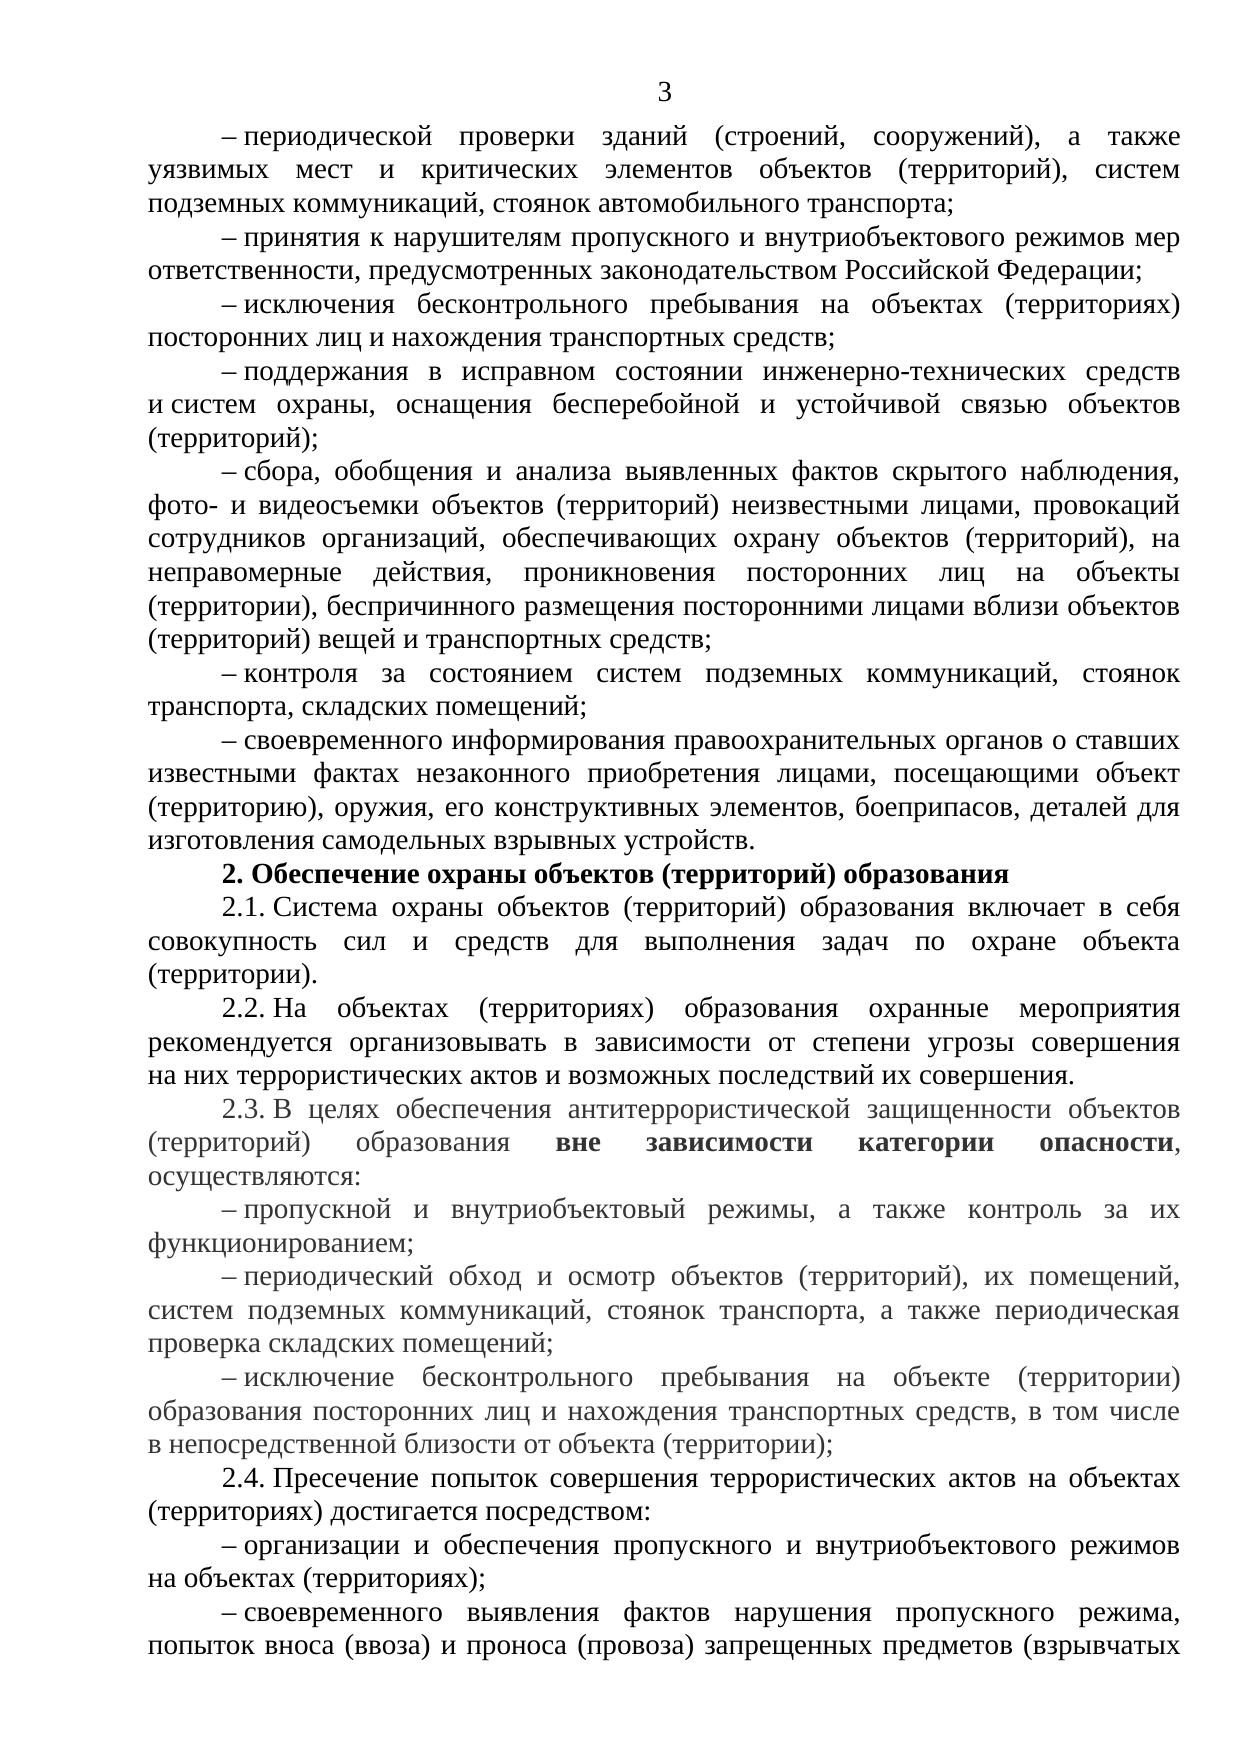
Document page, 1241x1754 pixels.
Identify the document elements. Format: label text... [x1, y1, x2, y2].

text – периодический обход и осмотр объектов (территорий), их помещений, систем подземных коммуникаций, стоянок транспорта, а также периодическая проверка складских помещений; [148, 1258, 1181, 1359]
text – исключение бесконтрольного пребывания на объекте (территории) образования посторонних лиц и нахождения транспортных средств, в том числе в непосредственной близости от объекта (территории); [148, 1359, 1181, 1460]
text 2. Обеспечение охраны объектов (территорий) образования [148, 856, 1181, 889]
text 2.3. В целях обеспечения антитеррористической защищенности объектов (территорий) образования вне зависимости категории опасности, осуществляются: [148, 1091, 1181, 1191]
text – сбора, обобщения и анализа выявленных фактов скрытого наблюдения, фото- и видеосъемки объектов (территорий) неизвестными лицами, провокаций сотрудников организаций, обеспечивающих охрану объектов (территорий), на неправомерные действия, проникновения посторонних лиц на объекты (территории), беспричинного размещения посторонними лицами вблизи объектов (территорий) вещей и транспортных средств; [148, 453, 1181, 655]
text – своевременного выявления фактов нарушения пропускного режима, попыток вноса (ввоза) и проноса (провоза) запрещенных предметов (взрывчатых [148, 1594, 1181, 1661]
text – своевременного информирования правоохранительных органов о ставших известными фактах незаконного приобретения лицами, посещающими объект (территорию), оружия, его конструктивных элементов, боеприпасов, деталей для изготовления самодельных взрывных устройств. [148, 722, 1181, 856]
text – исключения бесконтрольного пребывания на объектах (территориях) посторонних лиц и нахождения транспортных средств; [148, 286, 1181, 353]
text 2.2. На объектах (территориях) образования охранные мероприятия рекомендуется организовывать в зависимости от степени угрозы совершения на них террористических актов и возможных последствий их совершения. [148, 990, 1181, 1091]
text 2.1. Система охраны объектов (территорий) образования включает в себя совокупность сил и средств для выполнения задач по охране объекта (территории). [148, 889, 1181, 990]
text – пропускной и внутриобъектовый режимы, а также контроль за их функционированием; [148, 1191, 1181, 1258]
text – контроля за состоянием систем подземных коммуникаций, стоянок транспорта, складских помещений; [148, 655, 1181, 722]
text – организации и обеспечения пропускного и внутриобъектового режимов на объектах (территориях); [148, 1527, 1181, 1594]
text – поддержания в исправном состоянии инженерно-технических средств и систем охраны, оснащения бесперебойной и устойчивой связью объектов (территорий); [148, 353, 1181, 453]
text 2.4. Пресечение попыток совершения террористических актов на объектах (территориях) достигается посредством: [148, 1460, 1181, 1527]
text – принятия к нарушителям пропускного и внутриобъектового режимов мер ответственности, предусмотренных законодательством Российской Федерации; [148, 219, 1181, 286]
text – периодической проверки зданий (строений, сооружений), а также уязвимых мест и критических элементов объектов (территорий), систем подземных коммуникаций, стоянок автомобильного транспорта; [148, 118, 1181, 219]
